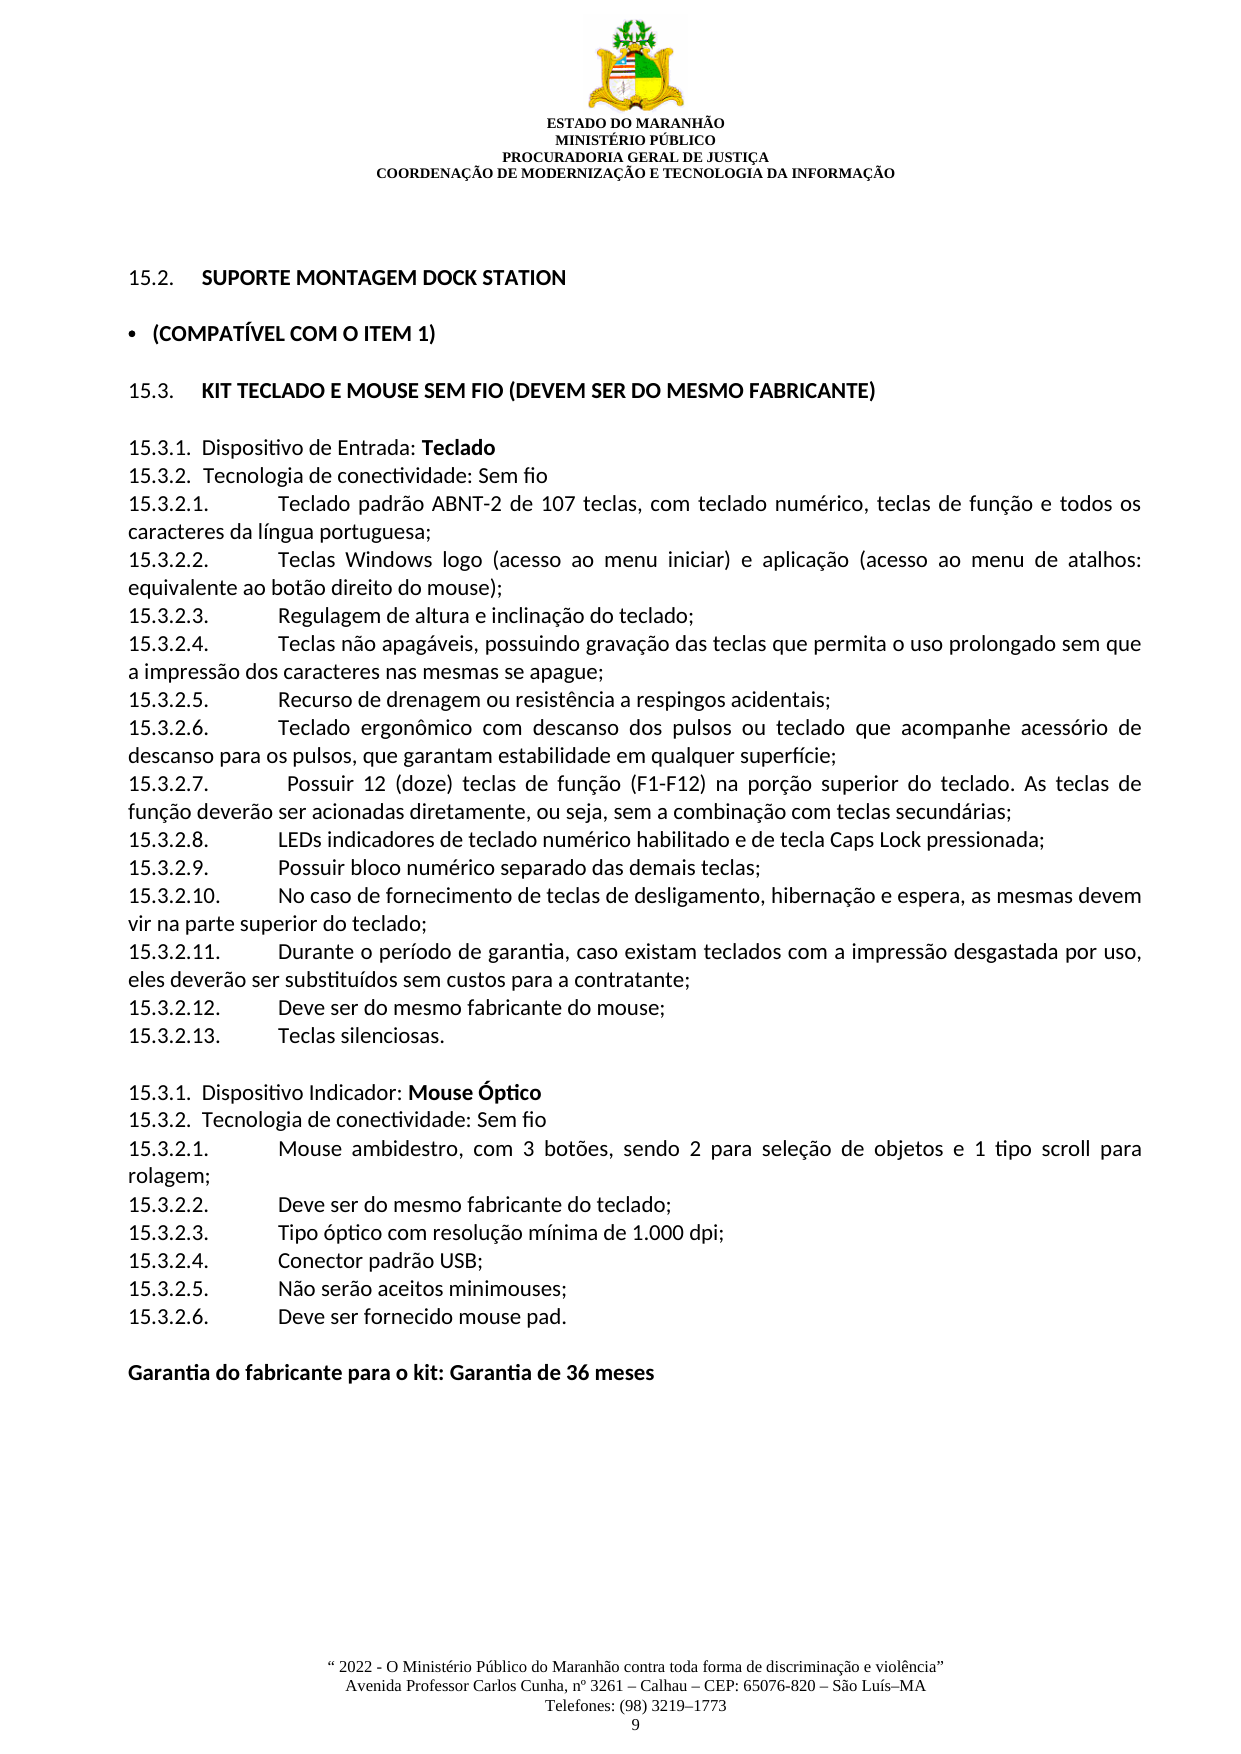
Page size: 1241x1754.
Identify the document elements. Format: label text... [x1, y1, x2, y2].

list LEDs indicadores de teclado numérico habilitado e de tecla Caps Lock pressionada; [128, 825, 1143, 853]
list Teclas Windows logo (acesso ao menu iniciar) e aplicação (acesso ao menu de atalhos: equivalente ao botão direito do mouse); [128, 545, 1143, 601]
list Durante o período de garantia, caso existam teclados com a impressão desgastada por uso, eles deverão ser substituídos sem custos para a contratante; [128, 937, 1143, 993]
list Conector padrão USB; [128, 1246, 1143, 1274]
list Teclado padrão ABNT-2 de 107 teclas, com teclado numérico, teclas de função e todos os caracteres da língua portuguesa; [128, 489, 1143, 545]
list Teclas não apagáveis, possuindo gravação das teclas que permita o uso prolongado sem que a impressão dos caracteres nas mesmas se apague; [128, 629, 1143, 685]
list KIT TECLADO E MOUSE SEM FIO (DEVEM SER DO MESMO FABRICANTE) [128, 376, 1143, 404]
list Dispositivo Indicador: Mouse Óptico [128, 1078, 1143, 1106]
list No caso de fornecimento de teclas de desligamento, hibernação e espera, as mesmas devem vir na parte superior do teclado; [128, 881, 1143, 937]
list Não serão aceitos minimouses; [128, 1274, 1143, 1302]
list Recurso de drenagem ou resistência a respingos acidentais; [128, 685, 1143, 713]
list Tecnologia de conectividade: Sem fio [128, 461, 1143, 489]
list Dispositivo de Entrada: Teclado [128, 433, 1143, 461]
list Tecnologia de conectividade: Sem fio [128, 1106, 1143, 1134]
list Regulagem de altura e inclinação do teclado; [128, 601, 1143, 629]
list Garantia do fabricante para o kit: Garantia de 36 meses [128, 1358, 1143, 1386]
picture [583, 14, 688, 115]
list Tipo óptico com resolução mínima de 1.000 dpi; [128, 1218, 1143, 1246]
list Deve ser fornecido mouse pad. [128, 1302, 1143, 1330]
list Possuir 12 (doze) teclas de função (F1-F12) na porção superior do teclado. As teclas de função deverão ser acionadas diretamente, ou seja, sem a combinação com teclas secundárias; [128, 769, 1143, 825]
list SUPORTE MONTAGEM DOCK STATION [128, 263, 1143, 291]
list Teclado ergonômico com descanso dos pulsos ou teclado que acompanhe acessório de descanso para os pulsos, que garantam estabilidade em qualquer superfície; [128, 713, 1143, 769]
list Mouse ambidestro, com 3 botões, sendo 2 para seleção de objetos e 1 tipo scroll para rolagem; [128, 1134, 1143, 1190]
list (COMPATÍVEL COM O ITEM 1) [128, 319, 1143, 348]
list Deve ser do mesmo fabricante do teclado; [128, 1190, 1143, 1218]
list Deve ser do mesmo fabricante do mouse; [128, 993, 1143, 1022]
list Teclas silenciosas. [128, 1022, 1143, 1049]
list Possuir bloco numérico separado das demais teclas; [128, 853, 1143, 881]
